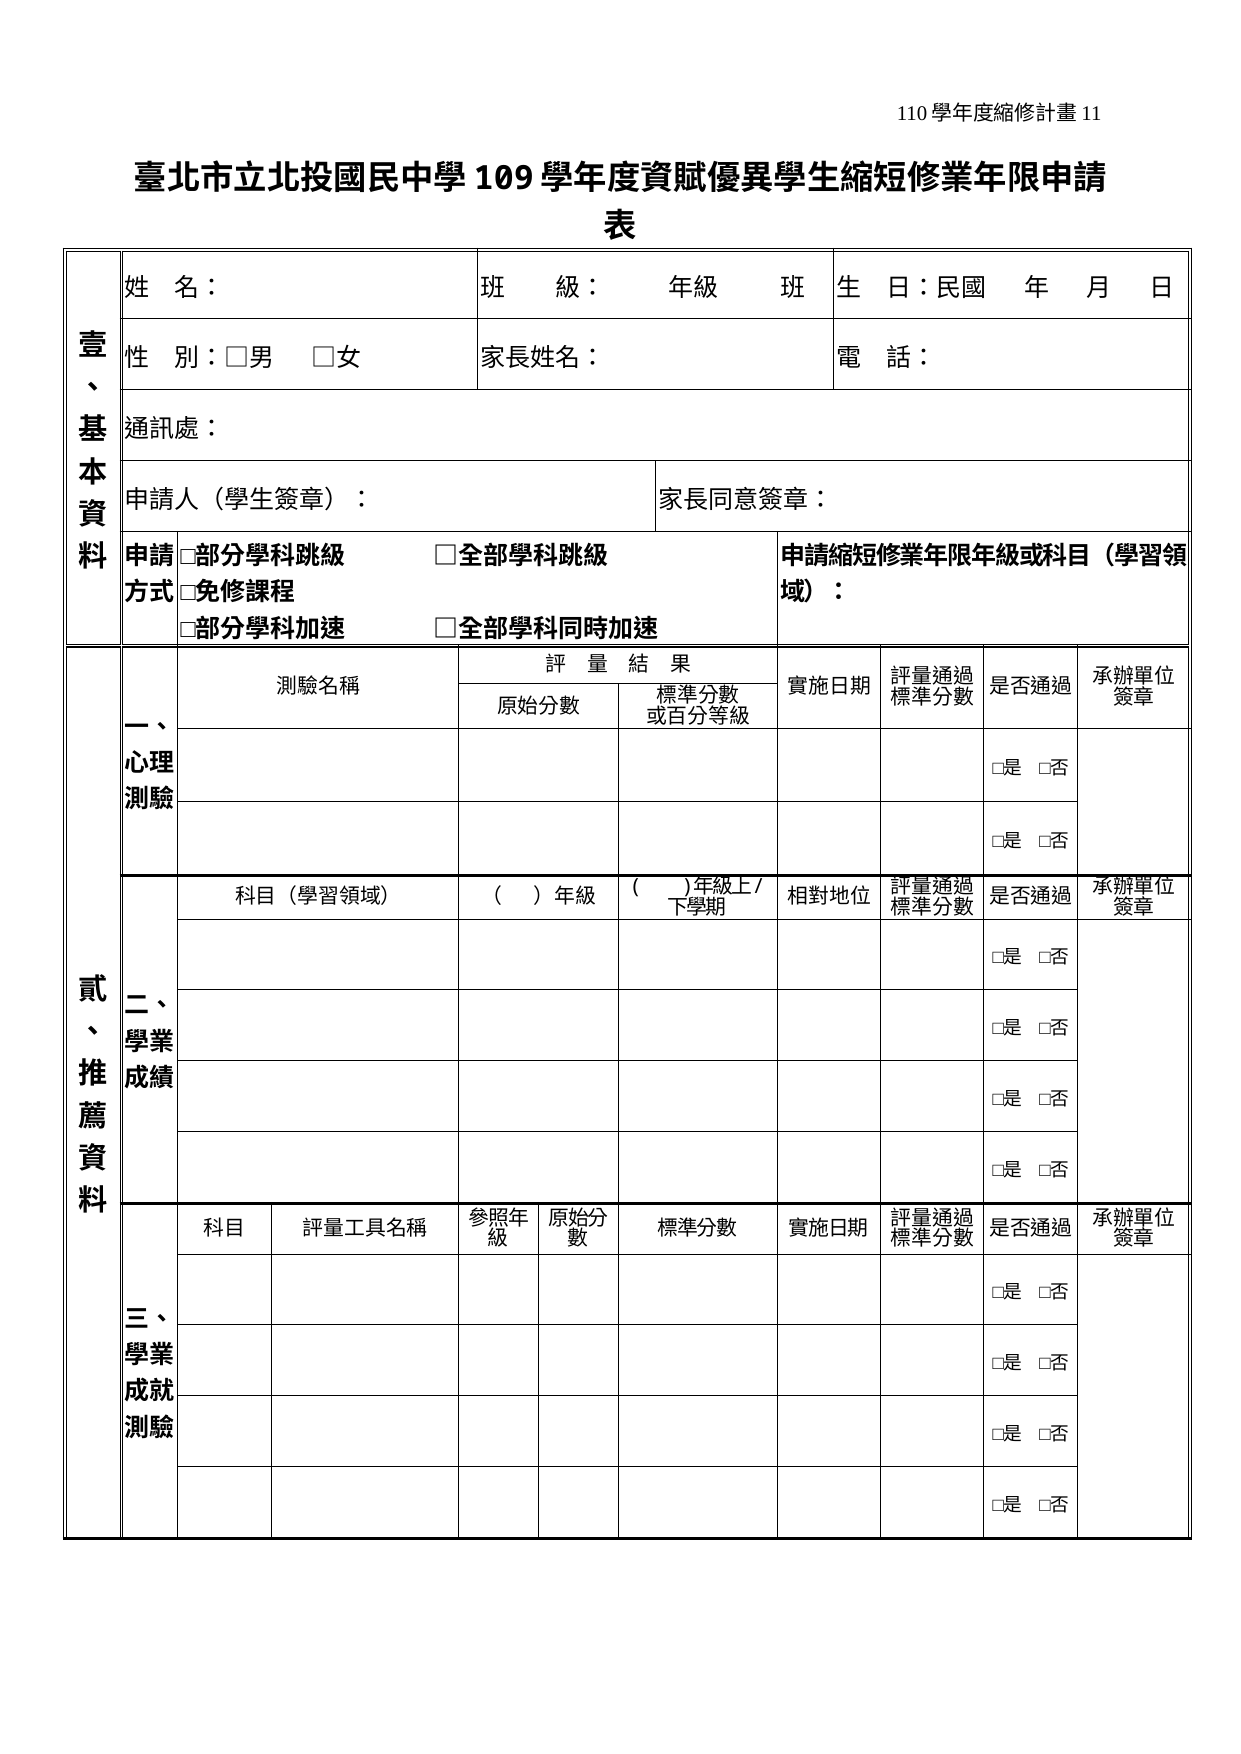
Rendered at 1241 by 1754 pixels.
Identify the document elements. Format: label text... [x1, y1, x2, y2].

table_cell [778, 802, 880, 874]
table_cell [619, 1325, 777, 1395]
table_cell 性 別：□男 □女 [123, 319, 477, 389]
table_cell [619, 1255, 777, 1324]
table_cell □否 [1031, 1255, 1077, 1324]
table_cell 電 話： [834, 319, 1188, 389]
table_cell [881, 729, 983, 801]
table_cell □否 [1031, 1467, 1077, 1537]
table_cell [272, 1255, 458, 1324]
table_cell 申請人（學生簽章）： [123, 461, 655, 531]
table_cell [178, 1132, 458, 1202]
table_cell [459, 1467, 538, 1537]
table_cell [881, 802, 983, 874]
table_cell [178, 920, 458, 989]
table_cell [619, 1061, 777, 1131]
table_cell [1078, 1255, 1188, 1537]
table_cell □否 [1031, 1396, 1077, 1466]
table_cell 二、學業成績 [123, 877, 177, 1202]
table_cell 申請縮短修業年限年級或科目（學習領域）： [778, 532, 1188, 644]
table_cell [619, 1132, 777, 1202]
table_cell （ ）年級 [459, 877, 618, 918]
table_cell □是 [984, 1255, 1031, 1324]
table_cell [619, 1396, 777, 1466]
table_cell 實施日期 [778, 1205, 880, 1253]
table_cell 申請方式 [123, 532, 177, 644]
table_cell 相對地位 [778, 877, 880, 918]
table_cell [539, 1255, 618, 1324]
table_cell 實施日期 [778, 648, 880, 728]
table_cell [881, 1467, 983, 1537]
table_cell [459, 990, 618, 1060]
table_cell [619, 802, 777, 874]
table_cell 評量通過標準分數 [881, 1205, 983, 1253]
table_cell 是否通過 [984, 648, 1077, 728]
table_cell [778, 990, 880, 1060]
table_cell [881, 1396, 983, 1466]
table_cell 是否通過 [984, 877, 1077, 918]
table_cell [178, 1061, 458, 1131]
table_cell 承辦單位 簽章 [1078, 877, 1188, 918]
table_cell [178, 729, 458, 801]
table_cell [881, 1325, 983, 1395]
table_cell □否 [1031, 1132, 1077, 1202]
table_cell □否 [1031, 729, 1077, 801]
table_header 生 日：民國 年 月 日 [834, 252, 1188, 318]
table_cell [178, 990, 458, 1060]
table_cell □否 [1031, 1325, 1077, 1395]
table_cell [459, 1061, 618, 1131]
table_cell 貳 、 推 薦 資 料 [67, 648, 120, 1537]
table_cell [881, 920, 983, 989]
table_cell [619, 1467, 777, 1537]
table_cell [539, 1467, 618, 1537]
table_cell [619, 729, 777, 801]
table_cell □部分學科跳級 □全部學科跳級 □免修課程 □部分學科加速 □全部學科同時加速 [178, 532, 777, 644]
table_cell [459, 1255, 538, 1324]
table_cell [778, 1467, 880, 1537]
table_cell □是 [984, 990, 1031, 1060]
table_cell [178, 1325, 271, 1395]
table_cell [778, 1255, 880, 1324]
table_cell □是 [984, 920, 1031, 989]
table_cell □否 [1031, 990, 1077, 1060]
table_cell [1078, 729, 1188, 874]
table_cell 標準分數 [619, 1205, 777, 1253]
table_cell □是 [984, 729, 1031, 801]
table_cell 評量工具名稱 [272, 1205, 458, 1253]
table_cell □是 [984, 1132, 1031, 1202]
table_cell 測驗名稱 [178, 648, 458, 728]
table_cell [778, 1396, 880, 1466]
table_cell □是 [984, 1061, 1031, 1131]
table_cell 原始分數 [459, 684, 618, 728]
table_cell □是 [984, 1467, 1031, 1537]
table_cell 參照年級 [459, 1205, 538, 1253]
table_cell [778, 920, 880, 989]
table_header 姓 名： [123, 252, 477, 318]
table_cell 承辦單位 簽章 [1078, 648, 1188, 728]
table_cell 科目（學習領域） [178, 877, 458, 918]
table_cell □否 [1031, 1061, 1077, 1131]
table_cell [1078, 920, 1188, 1202]
table_cell □否 [1031, 802, 1077, 874]
table_header 班 級： 年級 班 [478, 252, 833, 318]
table_cell □是 [984, 802, 1031, 874]
table_cell 家長同意簽章： [656, 461, 1188, 531]
table_cell [459, 802, 618, 874]
table_header 壹 、 基 本 資 料 [67, 252, 120, 644]
table_cell 通訊處： [123, 390, 1188, 460]
table_cell □否 [1031, 920, 1077, 989]
table_cell [178, 1467, 271, 1537]
table_cell [459, 729, 618, 801]
table_cell [178, 802, 458, 874]
table_cell [778, 1325, 880, 1395]
table_cell 科目 [178, 1205, 271, 1253]
table_cell [272, 1396, 458, 1466]
table_cell ( )年級上/下學期 [619, 877, 777, 918]
table_cell [539, 1325, 618, 1395]
table_cell [272, 1325, 458, 1395]
table_cell [272, 1467, 458, 1537]
text 臺北市立北投國民中學109學年度資賦優異學生縮短修業年限申請表 [118, 151, 1122, 247]
table_cell [778, 1132, 880, 1202]
table_cell [459, 1325, 538, 1395]
table_cell [539, 1396, 618, 1466]
table_cell 是否通過 [984, 1205, 1077, 1253]
table_cell 評量通過標準分數 [881, 648, 983, 728]
table_cell 家長姓名： [478, 319, 833, 389]
table_cell [881, 1255, 983, 1324]
table_cell [619, 920, 777, 989]
table_cell 評 量 結 果 [459, 648, 777, 683]
table_cell [881, 1061, 983, 1131]
table_cell [459, 920, 618, 989]
table_cell 原始分數 [539, 1205, 618, 1253]
table_cell 三、學業成就測驗 [123, 1205, 177, 1537]
table_cell [459, 1132, 618, 1202]
table_cell [778, 729, 880, 801]
table_cell [178, 1255, 271, 1324]
table_cell □是 [984, 1325, 1031, 1395]
table_cell 一、 心理測驗 [123, 648, 177, 874]
table_cell 評量通過標準分數 [881, 877, 983, 918]
table_cell [881, 1132, 983, 1202]
table_cell [619, 990, 777, 1060]
table_cell [178, 1396, 271, 1466]
table_cell [881, 990, 983, 1060]
table_cell 承辦單位 簽章 [1078, 1205, 1188, 1253]
table_cell [778, 1061, 880, 1131]
table_cell □是 [984, 1396, 1031, 1466]
table_cell 標準分數 或百分等級 [619, 684, 777, 728]
table_cell [459, 1396, 538, 1466]
